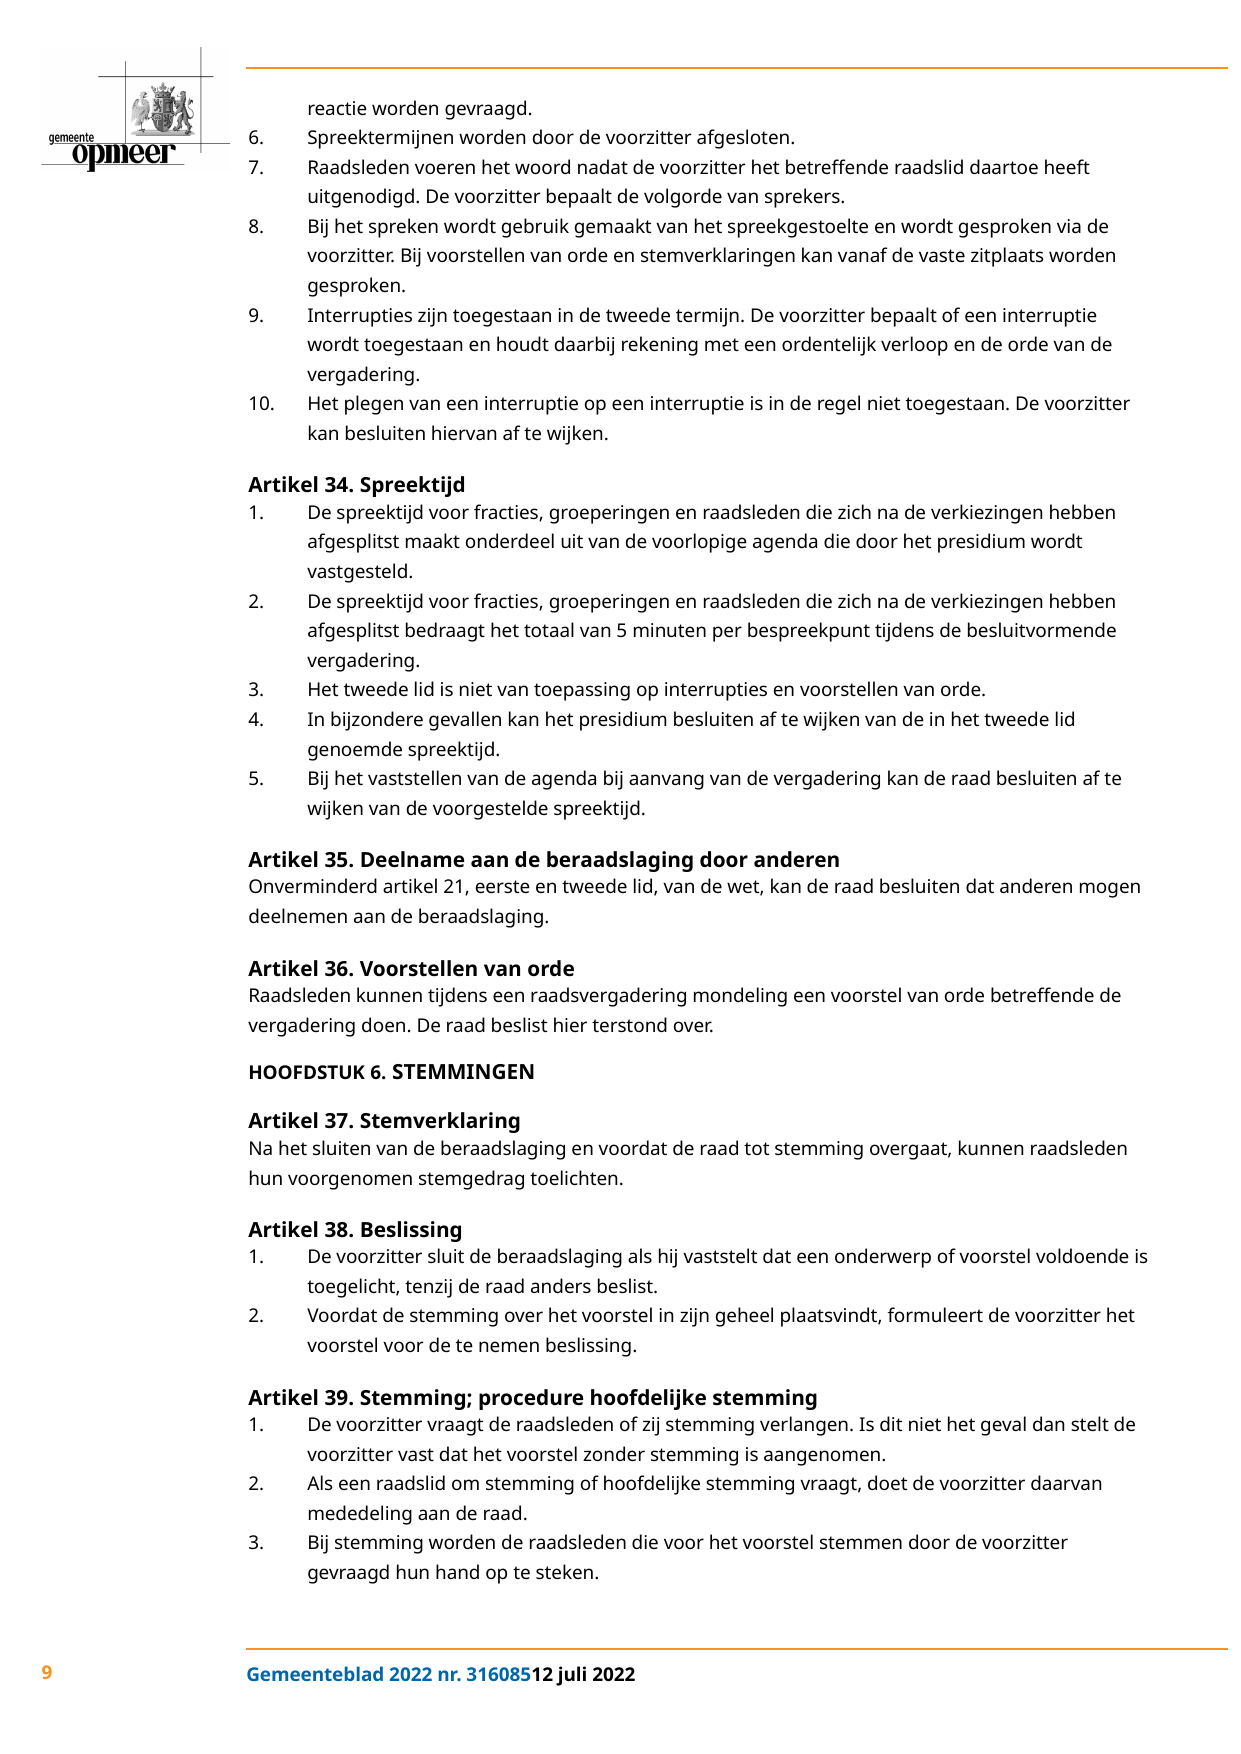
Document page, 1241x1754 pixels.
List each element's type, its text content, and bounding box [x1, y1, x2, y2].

list Het tweede lid is niet van toepassing op interrupties en voorstellen van orde. [248, 677, 1152, 702]
text Onverminderd artikel 21, eerste en tweede lid, van de wet, kan de raad besluiten dat anderen mogen deelnemen aan de beraadslaging. [248, 874, 1152, 929]
list Het plegen van een interruptie op een interruptie is in de regel niet toegestaan. De voorzitter kan besluiten hiervan af te wijken. [248, 391, 1152, 446]
list Bij het vaststellen van de agenda bij aanvang van de vergadering kan de raad besluiten af te wijken van de voorgestelde spreektijd. [248, 765, 1152, 821]
list Bij het spreken wordt gebruik gemaakt van het spreekgestoelte en wordt gesproken via de voorzitter. Bij voorstellen van orde en stemverklaringen kan vanaf de vaste zitplaats worden gesproken. [248, 213, 1152, 298]
text Artikel 36. Voorstellen van orde [248, 954, 1152, 982]
text Artikel 39. Stemming; procedure hoofdelijke stemming [248, 1383, 1152, 1411]
list In bijzondere gevallen kan het presidium besluiten af te wijken van de in het tweede lid genoemde spreektijd. [248, 706, 1152, 761]
list Bij stemming worden de raadsleden die voor het voorstel stemmen door de voorzitter gevraagd hun hand op te steken. [248, 1529, 1152, 1585]
list De voorzitter sluit de beraadslaging als hij vaststelt dat een onderwerp of voorstel voldoende is toegelicht, tenzij de raad anders beslist. [248, 1243, 1152, 1299]
list Als een raadslid om stemming of hoofdelijke stemming vraagt, doet de voorzitter daarvan mededeling aan de raad. [248, 1470, 1152, 1526]
text HOOFDSTUK 6. STEMMINGEN [248, 1057, 1152, 1086]
text Na het sluiten van de beraadslaging en voordat de raad tot stemming overgaat, kunnen raadsleden hun voorgenomen stemgedrag toelichten. [248, 1135, 1152, 1190]
list reactie worden gevraagd. [248, 95, 1152, 121]
list De spreektijd voor fracties, groeperingen en raadsleden die zich na de verkiezingen hebben afgesplitst bedraagt het totaal van 5 minuten per bespreekpunt tijdens de besluitvormende vergadering. [248, 588, 1152, 673]
list Interrupties zijn toegestaan in de tweede termijn. De voorzitter bepaalt of een interruptie wordt toegestaan en houdt daarbij rekening met een ordentelijk verloop en de orde van de vergadering. [248, 302, 1152, 387]
list Voordat de stemming over het voorstel in zijn geheel plaatsvindt, formuleert de voorzitter het voorstel voor de te nemen beslissing. [248, 1303, 1152, 1358]
text Artikel 37. Stemverklaring [248, 1107, 1152, 1135]
list Spreektermijnen worden door de voorzitter afgesloten. [248, 124, 1152, 150]
picture [41, 47, 231, 172]
text Raadsleden kunnen tijdens een raadsvergadering mondeling een voorstel van orde betreffende de vergadering doen. De raad beslist hier terstond over. [248, 982, 1152, 1037]
list Raadsleden voeren het woord nadat de voorzitter het betreffende raadslid daartoe heeft uitgenodigd. De voorzitter bepaalt de volgorde van sprekers. [248, 154, 1152, 209]
list De spreektijd voor fracties, groeperingen en raadsleden die zich na de verkiezingen hebben afgesplitst maakt onderdeel uit van de voorlopige agenda die door het presidium wordt vastgesteld. [248, 499, 1152, 584]
text Artikel 34. Spreektijd [248, 471, 1152, 499]
text Artikel 35. Deelname aan de beraadslaging door anderen [248, 845, 1152, 874]
text Artikel 38. Beslissing [248, 1215, 1152, 1243]
list De voorzitter vraagt de raadsleden of zij stemming verlangen. Is dit niet het geval dan stelt de voorzitter vast dat het voorstel zonder stemming is aangenomen. [248, 1411, 1152, 1466]
